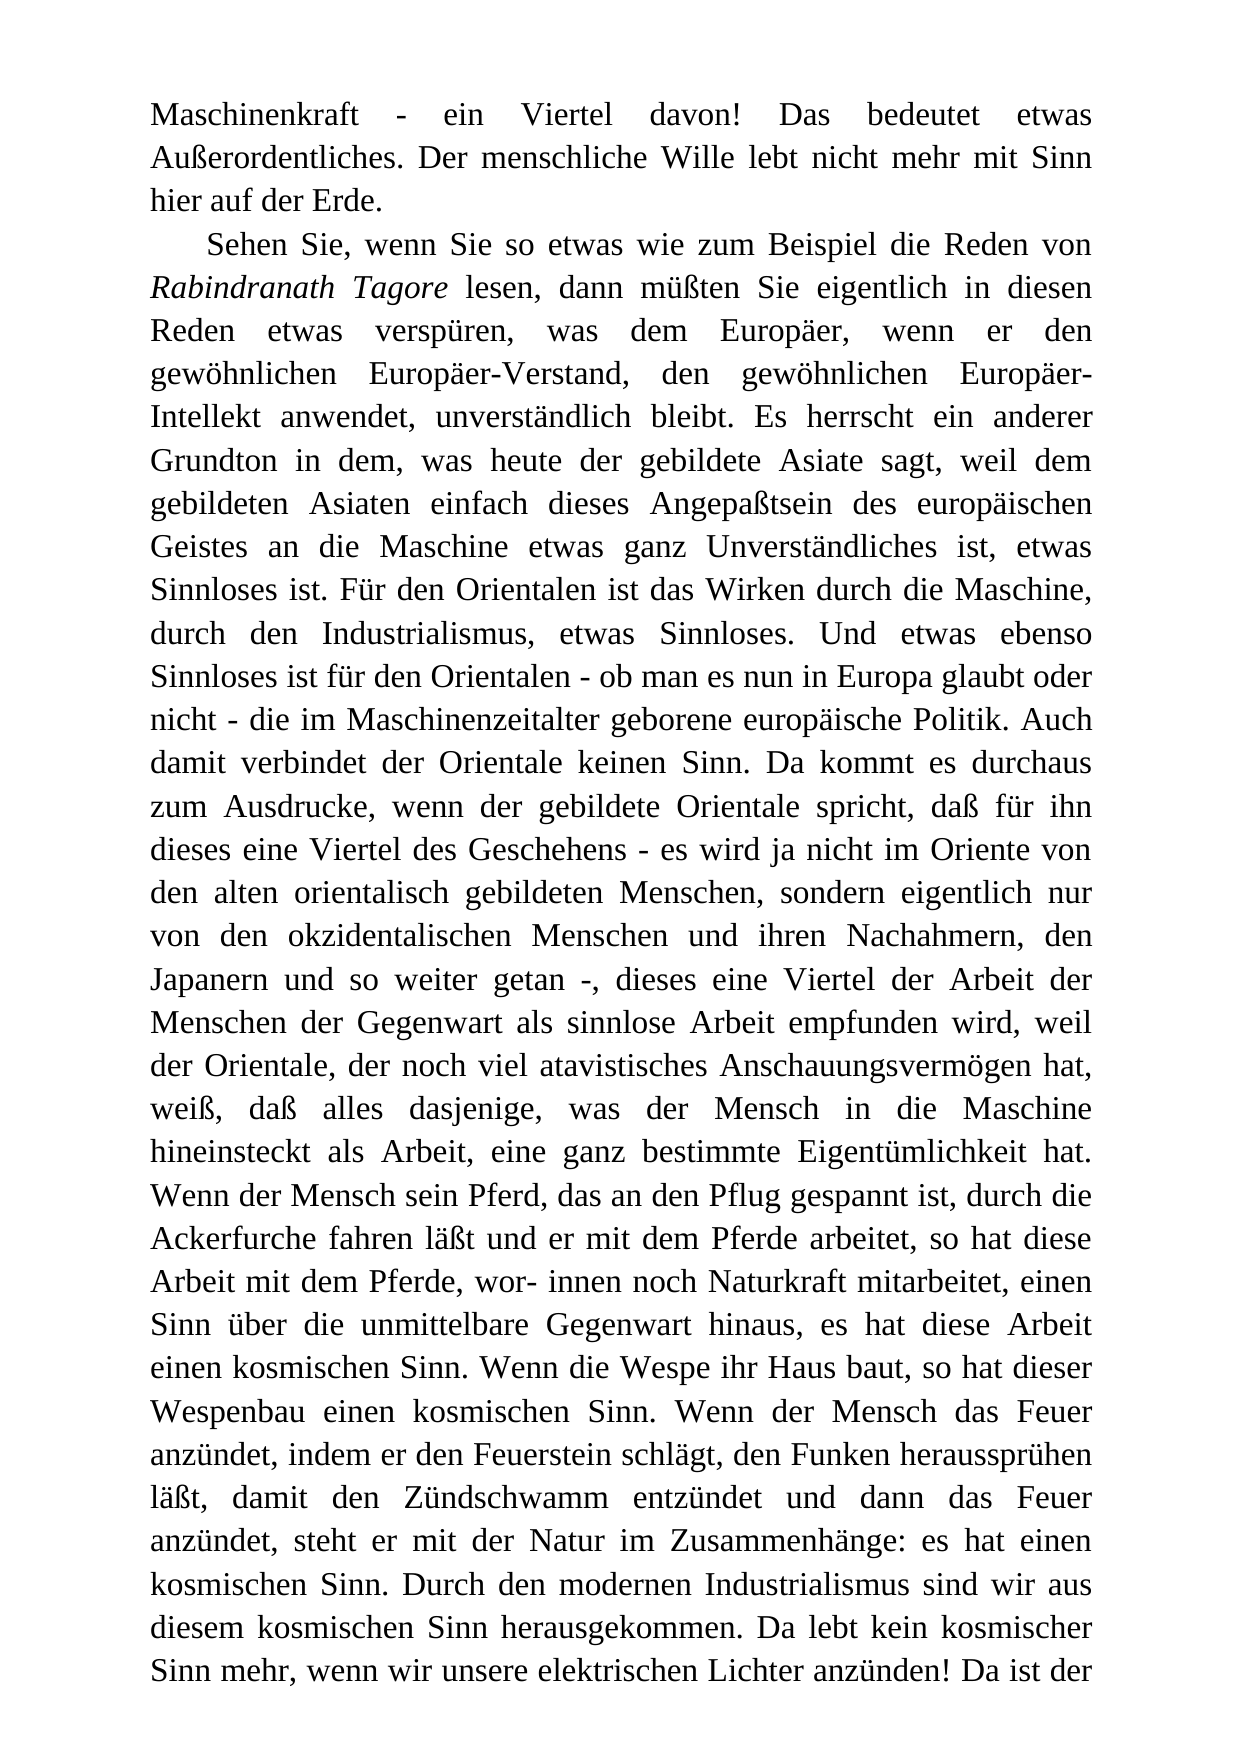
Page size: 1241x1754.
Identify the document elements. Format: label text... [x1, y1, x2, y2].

text Sehen Sie, wenn Sie so etwas wie zum Beispiel die Reden von Rabindranath Tagore lesen, dann müßten Sie eigentlich in diesen Reden etwas verspüren, was dem Europäer, wenn er den gewöhnlichen Europäer-Verstand, den gewöhnlichen Europäer-Intellekt anwendet, unverständlich bleibt. Es herrscht ein anderer Grundton in dem, was heute der gebildete Asiate sagt, weil dem gebildeten Asiaten einfach dieses Angepaßtsein des europäischen Geistes an die Maschine etwas ganz Unverständliches ist, etwas Sinnloses ist. Für den Orientalen ist das Wirken durch die Maschine, durch den Industrialismus, etwas Sinnloses. Und etwas ebenso Sinnloses ist für den Orientalen - ob man es nun in Europa glaubt oder nicht - die im Maschinenzeitalter geborene europäische Politik. Auch damit verbindet der Orientale keinen Sinn. Da kommt es durchaus zum Ausdrucke, wenn der gebildete Orientale spricht, daß für ihn dieses eine Viertel des Geschehens - es wird ja nicht im Oriente von den alten orientalisch gebildeten Menschen, sondern eigentlich nur von den okzidentalischen Menschen und ihren Nachahmern, den Japanern und so weiter getan -, dieses eine Viertel der Arbeit der Menschen der Gegenwart als sinnlose Arbeit empfunden wird, weil der Orientale, der noch viel atavistisches Anschauungsvermögen hat, weiß, daß alles dasjenige, was der Mensch in die Maschine hineinsteckt als Arbeit, eine ganz bestimmte Eigentümlichkeit hat. Wenn der Mensch sein Pferd, das an den Pflug gespannt ist, durch die Ackerfurche fahren läßt und er mit dem Pferde arbeitet, so hat diese Arbeit mit dem Pferde, wor- innen noch Naturkraft mitarbeitet, einen Sinn über die unmittelbare Gegenwart hinaus, es hat diese Arbeit einen kosmischen Sinn. Wenn die Wespe ihr Haus baut, so hat dieser Wespenbau einen kosmischen Sinn. Wenn der Mensch das Feuer anzündet, indem er den Feuerstein schlägt, den Funken heraussprühen läßt, damit den Zündschwamm entzündet und dann das Feuer anzündet, steht er mit der Natur im Zusammenhänge: es hat einen kosmischen Sinn. Durch den modernen Industrialismus sind wir aus diesem kosmischen Sinn herausgekommen. Da lebt kein kosmischer Sinn mehr, wenn wir unsere elektrischen Lichter anzünden! Da ist der [150, 224, 1093, 1689]
text Maschinenkraft - ein Viertel davon! Das bedeutet etwas Außerordentliches. Der menschliche Wille lebt nicht mehr mit Sinn hier auf der Erde. [150, 94, 1093, 219]
